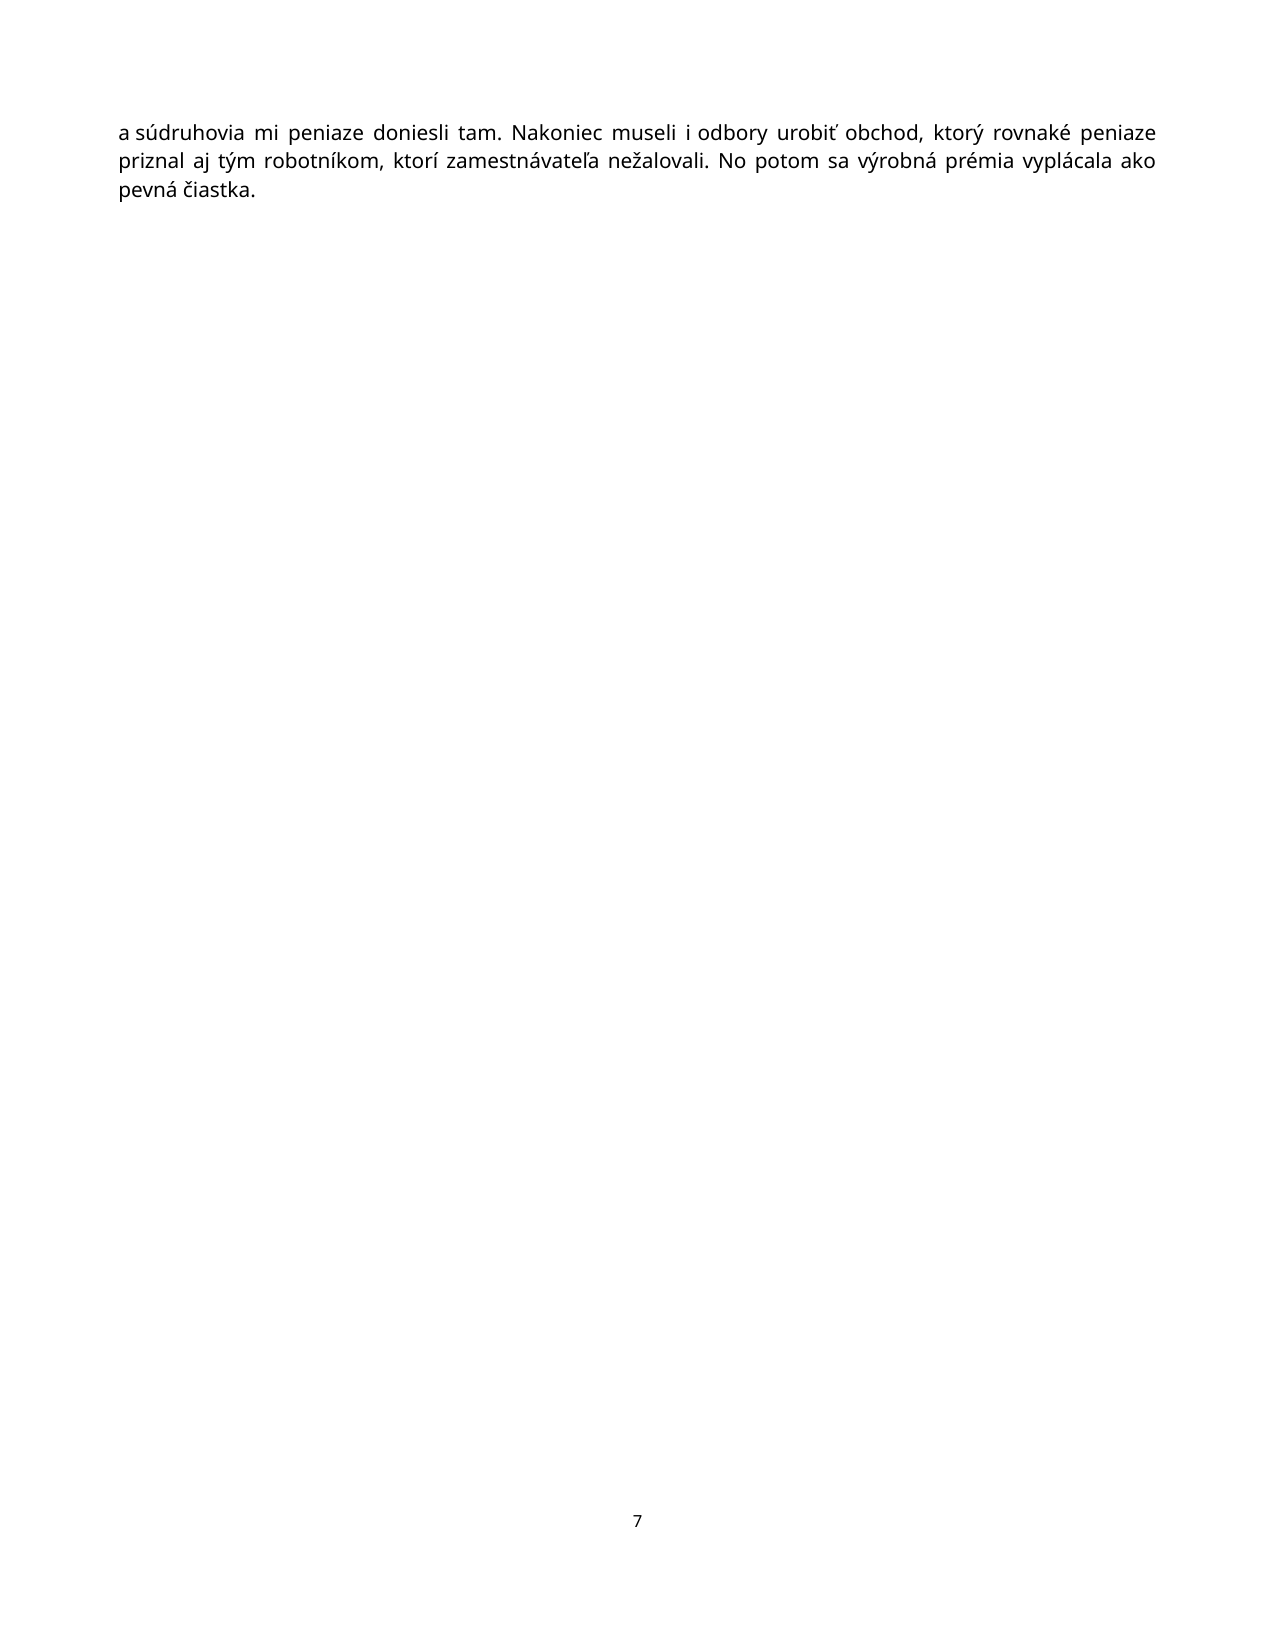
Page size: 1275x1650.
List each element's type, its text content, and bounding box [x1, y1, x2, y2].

text a súdruhovia mi peniaze doniesli tam. Nakoniec museli i odbory urobiť obchod, ktorý rovnaké peniaze priznal aj tým robotníkom, ktorí zamestnávateľa nežalovali. No potom sa výrobná prémia vyplácala ako pevná čiastka. [118, 118, 1157, 203]
